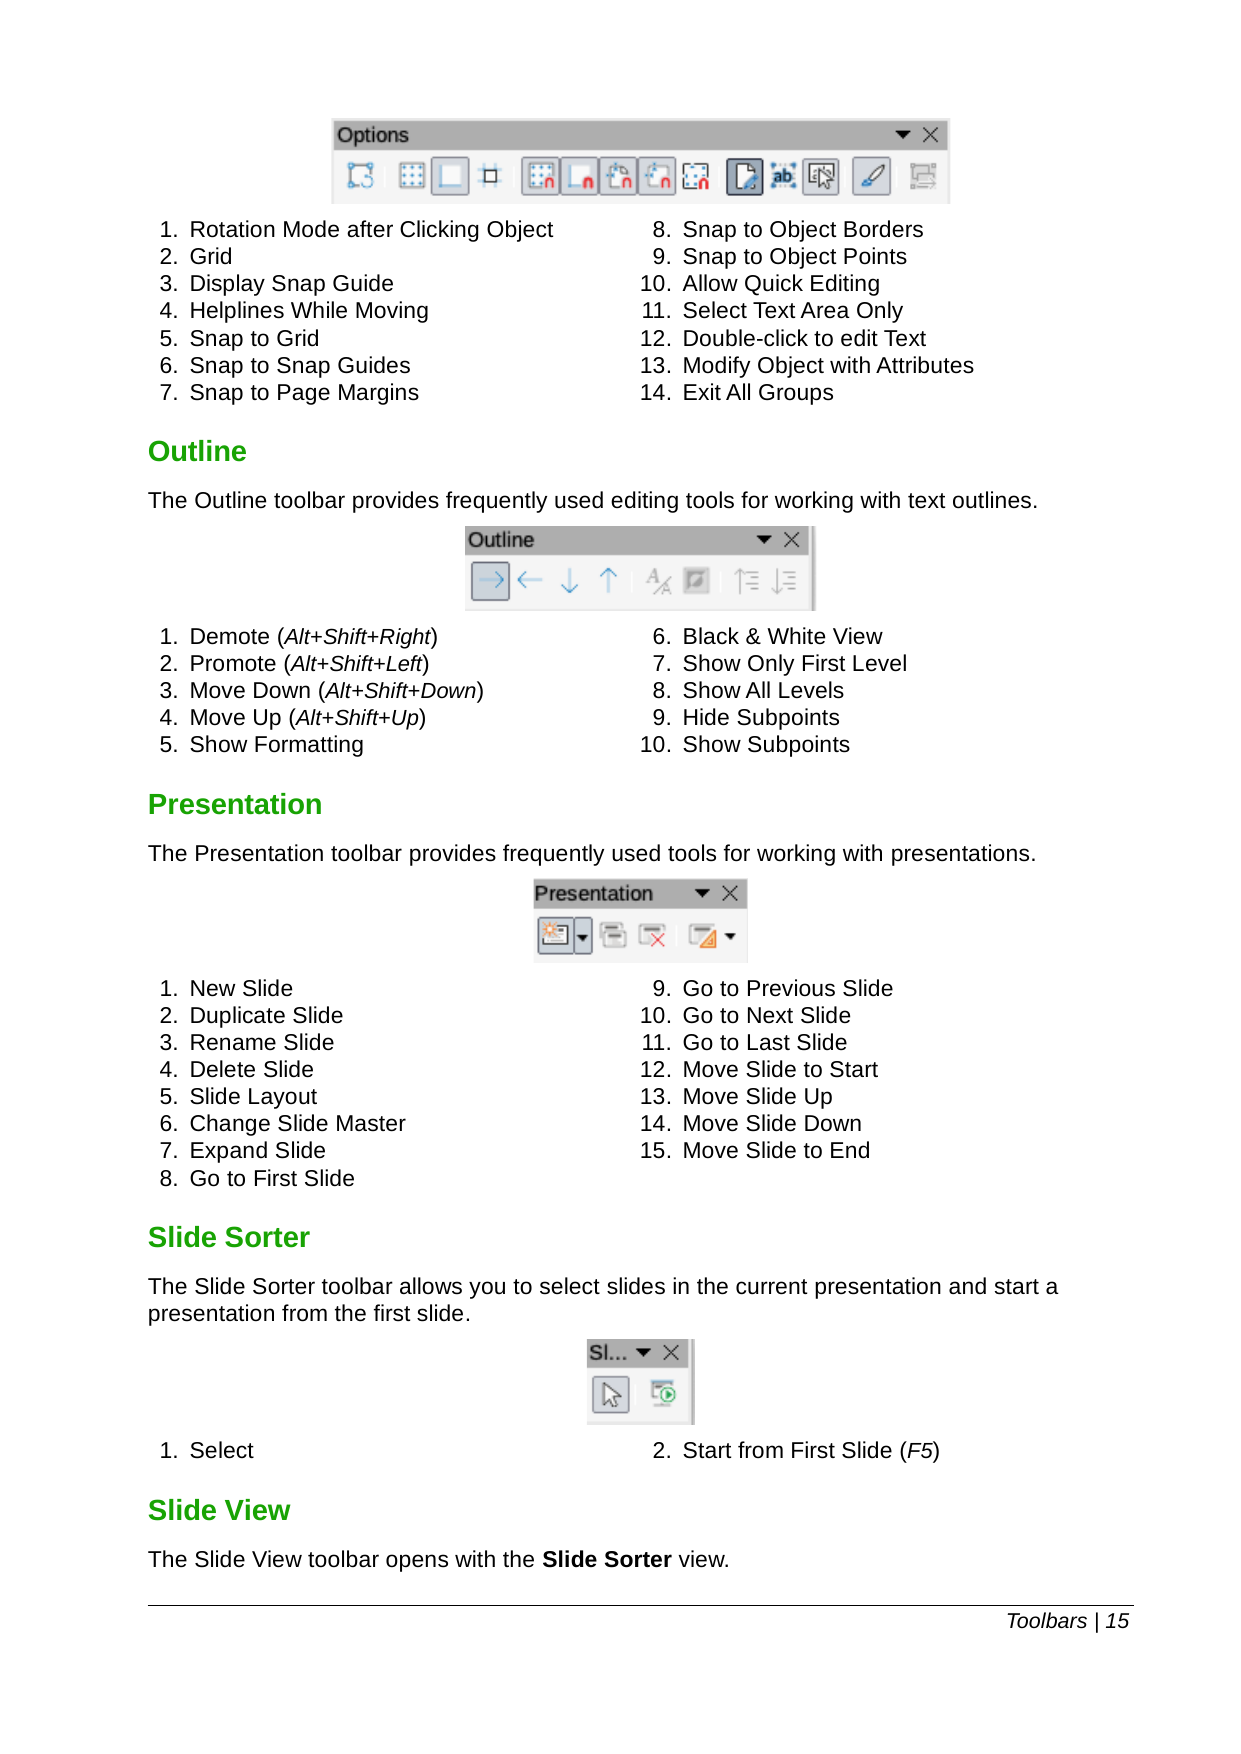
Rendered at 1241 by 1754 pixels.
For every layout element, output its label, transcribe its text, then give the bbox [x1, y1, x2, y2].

list Hide Subpoints [672, 703, 1134, 730]
subtitle Presentation [148, 787, 1134, 820]
list Double-click to edit Text [672, 324, 1134, 351]
list Go to Last Slide [672, 1028, 1134, 1056]
list Grid [179, 243, 641, 270]
picture [586, 1339, 695, 1425]
list Start from First Slide (F5) [672, 1437, 1134, 1464]
list New Slide [179, 974, 641, 1001]
list Snap to Object Points [672, 243, 1134, 270]
text The Outline toolbar provides frequently used editing tools for working with text outlines. [148, 487, 1134, 514]
list Snap to Snap Guides [179, 351, 641, 378]
list Exit All Groups [672, 378, 1134, 405]
list Move Down (Alt+Shift+Down) [179, 676, 641, 703]
list Select [179, 1437, 641, 1464]
list Slide Layout [179, 1083, 641, 1110]
list Select Text Area Only [672, 297, 1134, 324]
list Move Slide to Start [672, 1056, 1134, 1083]
list Snap to Page Margins [179, 378, 641, 405]
list Modify Object with Attributes [672, 351, 1134, 378]
subtitle Slide View [148, 1493, 1134, 1526]
text The Slide View toolbar opens with the Slide Sorter view. [148, 1545, 1134, 1572]
subtitle Slide Sorter [148, 1220, 1134, 1254]
list Helplines While Moving [179, 297, 641, 324]
list Go to First Slide [179, 1164, 641, 1191]
text The Presentation toolbar provides frequently used tools for working with presentations. [148, 839, 1134, 866]
list Show Formatting [179, 730, 641, 757]
picture [331, 118, 951, 204]
list Show Only First Level [672, 649, 1134, 676]
list Promote (Alt+Shift+Left) [179, 649, 641, 676]
list Snap to Object Borders [672, 216, 1134, 243]
list Move Up (Alt+Shift+Up) [179, 703, 641, 730]
text The Slide Sorter toolbar allows you to select slides in the current presentation and start a presentation from the first slide. [148, 1272, 1134, 1327]
list Show Subpoints [672, 730, 1134, 757]
list Expand Slide [179, 1137, 641, 1164]
list Allow Quick Editing [672, 270, 1134, 297]
list Demote (Alt+Shift+Right) [179, 622, 641, 649]
list Rename Slide [179, 1028, 641, 1056]
list Snap to Grid [179, 324, 641, 351]
list Move Slide Up [672, 1083, 1134, 1110]
list Duplicate Slide [179, 1001, 641, 1028]
list Delete Slide [179, 1056, 641, 1083]
picture [465, 526, 817, 611]
list Move Slide to End [672, 1137, 1134, 1164]
list Black & White View [672, 622, 1134, 649]
list Go to Previous Slide [672, 974, 1134, 1001]
subtitle Outline [148, 434, 1134, 468]
list Move Slide Down [672, 1110, 1134, 1137]
list Go to Next Slide [672, 1001, 1134, 1028]
picture [533, 878, 748, 963]
list Show All Levels [672, 676, 1134, 703]
list Rotation Mode after Clicking Object [179, 216, 641, 243]
list Display Snap Guide [179, 270, 641, 297]
list Change Slide Master [179, 1110, 641, 1137]
